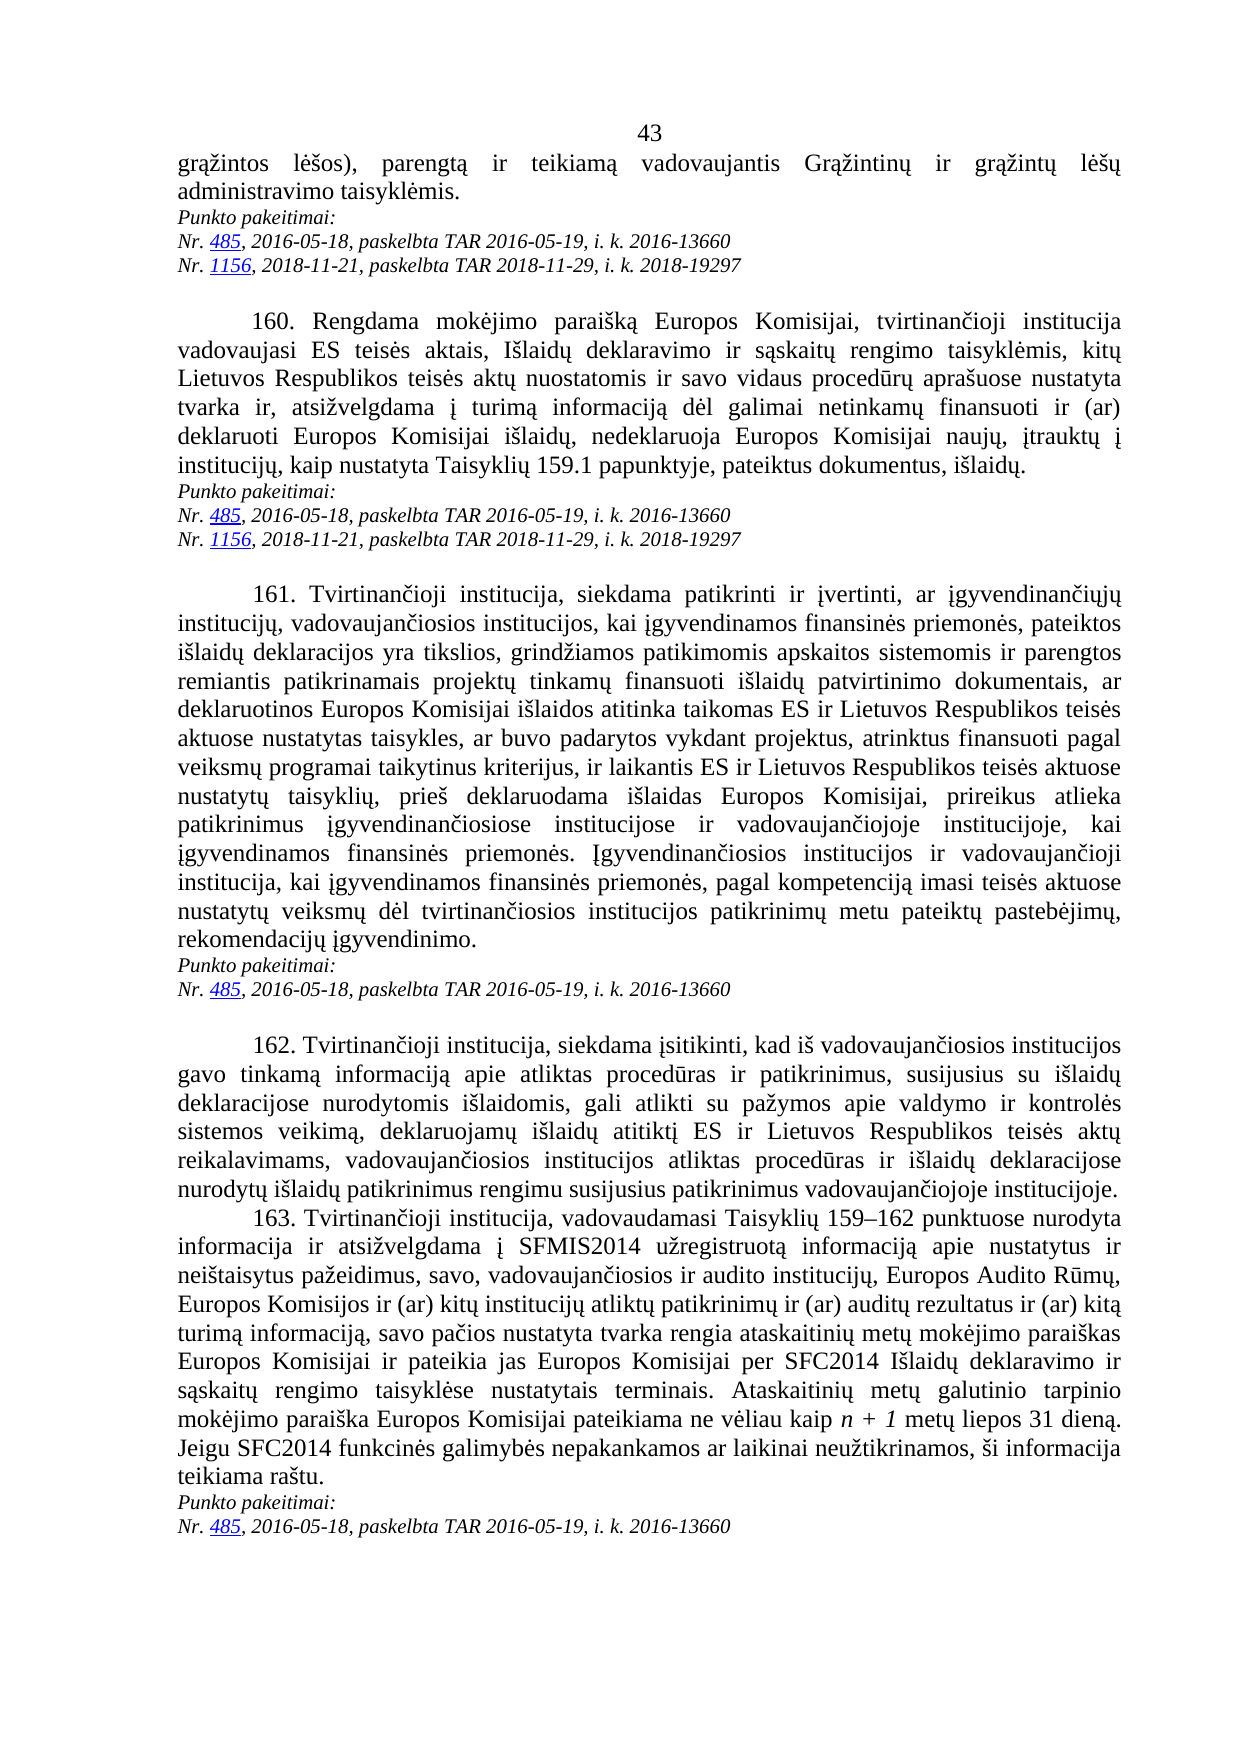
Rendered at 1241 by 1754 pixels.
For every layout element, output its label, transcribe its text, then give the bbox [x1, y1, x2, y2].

text Nr. 1156, 2018-11-21, paskelbta TAR 2018-11-29, i. k. 2018-19297 [177, 253, 1122, 277]
text Nr. 485, 2016-05-18, paskelbta TAR 2016-05-19, i. k. 2016-13660 [177, 229, 1122, 253]
text 160. Rengdama mokėjimo paraišką Europos Komisijai, tvirtinančioji institucija vadovaujasi ES teisės aktais, Išlaidų deklaravimo ir sąskaitų rengimo taisyklėmis, kitų Lietuvos Respublikos teisės aktų nuostatomis ir savo vidaus procedūrų aprašuose nustatyta tvarka ir, atsižvelgdama į turimą informaciją dėl galimai netinkamų finansuoti ir (ar) deklaruoti Europos Komisijai išlaidų, nedeklaruoja Europos Komisijai naujų, įtrauktų į institucijų, kaip nustatyta Taisyklių 159.1 papunktyje, pateiktus dokumentus, išlaidų. [177, 306, 1122, 478]
text 163. Tvirtinančioji institucija, vadovaudamasi Taisyklių 159–162 punktuose nurodyta informacija ir atsižvelgdama į SFMIS2014 užregistruotą informaciją apie nustatytus ir neištaisytus pažeidimus, savo, vadovaujančiosios ir audito institucijų, Europos Audito Rūmų, Europos Komisijos ir (ar) kitų institucijų atliktų patikrinimų ir (ar) auditų rezultatus ir (ar) kitą turimą informaciją, savo pačios nustatyta tvarka rengia ataskaitinių metų mokėjimo paraiškas Europos Komisijai ir pateikia jas Europos Komisijai per SFC2014 Išlaidų deklaravimo ir sąskaitų rengimo taisyklėse nustatytais terminais. Ataskaitinių metų galutinio tarpinio mokėjimo paraiška Europos Komisijai pateikiama ne vėliau kaip n + 1 metų liepos 31 dieną. Jeigu SFC2014 funkcinės galimybės nepakankamos ar laikinai neužtikrinamos, ši informacija teikiama raštu. [177, 1203, 1122, 1490]
text Nr. 485, 2016-05-18, paskelbta TAR 2016-05-19, i. k. 2016-13660 [177, 977, 1122, 1001]
text Nr. 485, 2016-05-18, paskelbta TAR 2016-05-19, i. k. 2016-13660 [177, 1514, 1122, 1538]
text 161. Tvirtinančioji institucija, siekdama patikrinti ir įvertinti, ar įgyvendinančiųjų institucijų, vadovaujančiosios institucijos, kai įgyvendinamos finansinės priemonės, pateiktos išlaidų deklaracijos yra tikslios, grindžiamos patikimomis apskaitos sistemomis ir parengtos remiantis patikrinamais projektų tinkamų finansuoti išlaidų patvirtinimo dokumentais, ar deklaruotinos Europos Komisijai išlaidos atitinka taikomas ES ir Lietuvos Respublikos teisės aktuose nustatytas taisykles, ar buvo padarytos vykdant projektus, atrinktus finansuoti pagal veiksmų programai taikytinus kriterijus, ir laikantis ES ir Lietuvos Respublikos teisės aktuose nustatytų taisyklių, prieš deklaruodama išlaidas Europos Komisijai, prireikus atlieka patikrinimus įgyvendinančiosiose institucijose ir vadovaujančiojoje institucijoje, kai įgyvendinamos finansinės priemonės. Įgyvendinančiosios institucijos ir vadovaujančioji institucija, kai įgyvendinamos finansinės priemonės, pagal kompetenciją imasi teisės aktuose nustatytų veiksmų dėl tvirtinančiosios institucijos patikrinimų metu pateiktų pastebėjimų, rekomendacijų įgyvendinimo. [177, 579, 1122, 953]
text Punkto pakeitimai: [177, 1490, 1122, 1514]
text Punkto pakeitimai: [177, 478, 1122, 503]
text 162. Tvirtinančioji institucija, siekdama įsitikinti, kad iš vadovaujančiosios institucijos gavo tinkamą informaciją apie atliktas procedūras ir patikrinimus, susijusius su išlaidų deklaracijose nurodytomis išlaidomis, gali atlikti su pažymos apie valdymo ir kontrolės sistemos veikimą, deklaruojamų išlaidų atitiktį ES ir Lietuvos Respublikos teisės aktų reikalavimams, vadovaujančiosios institucijos atliktas procedūras ir išlaidų deklaracijose nurodytų išlaidų patikrinimus rengimu susijusius patikrinimus vadovaujančiojoje institucijoje. [177, 1030, 1122, 1203]
text Punkto pakeitimai: [177, 953, 1122, 977]
text Nr. 485, 2016-05-18, paskelbta TAR 2016-05-19, i. k. 2016-13660 [177, 503, 1122, 527]
text grąžintos lėšos), parengtą ir teikiamą vadovaujantis Grąžintinų ir grąžintų lėšų administravimo taisyklėmis. [177, 148, 1122, 205]
text Punkto pakeitimai: [177, 205, 1122, 229]
text Nr. 1156, 2018-11-21, paskelbta TAR 2018-11-29, i. k. 2018-19297 [177, 527, 1122, 551]
